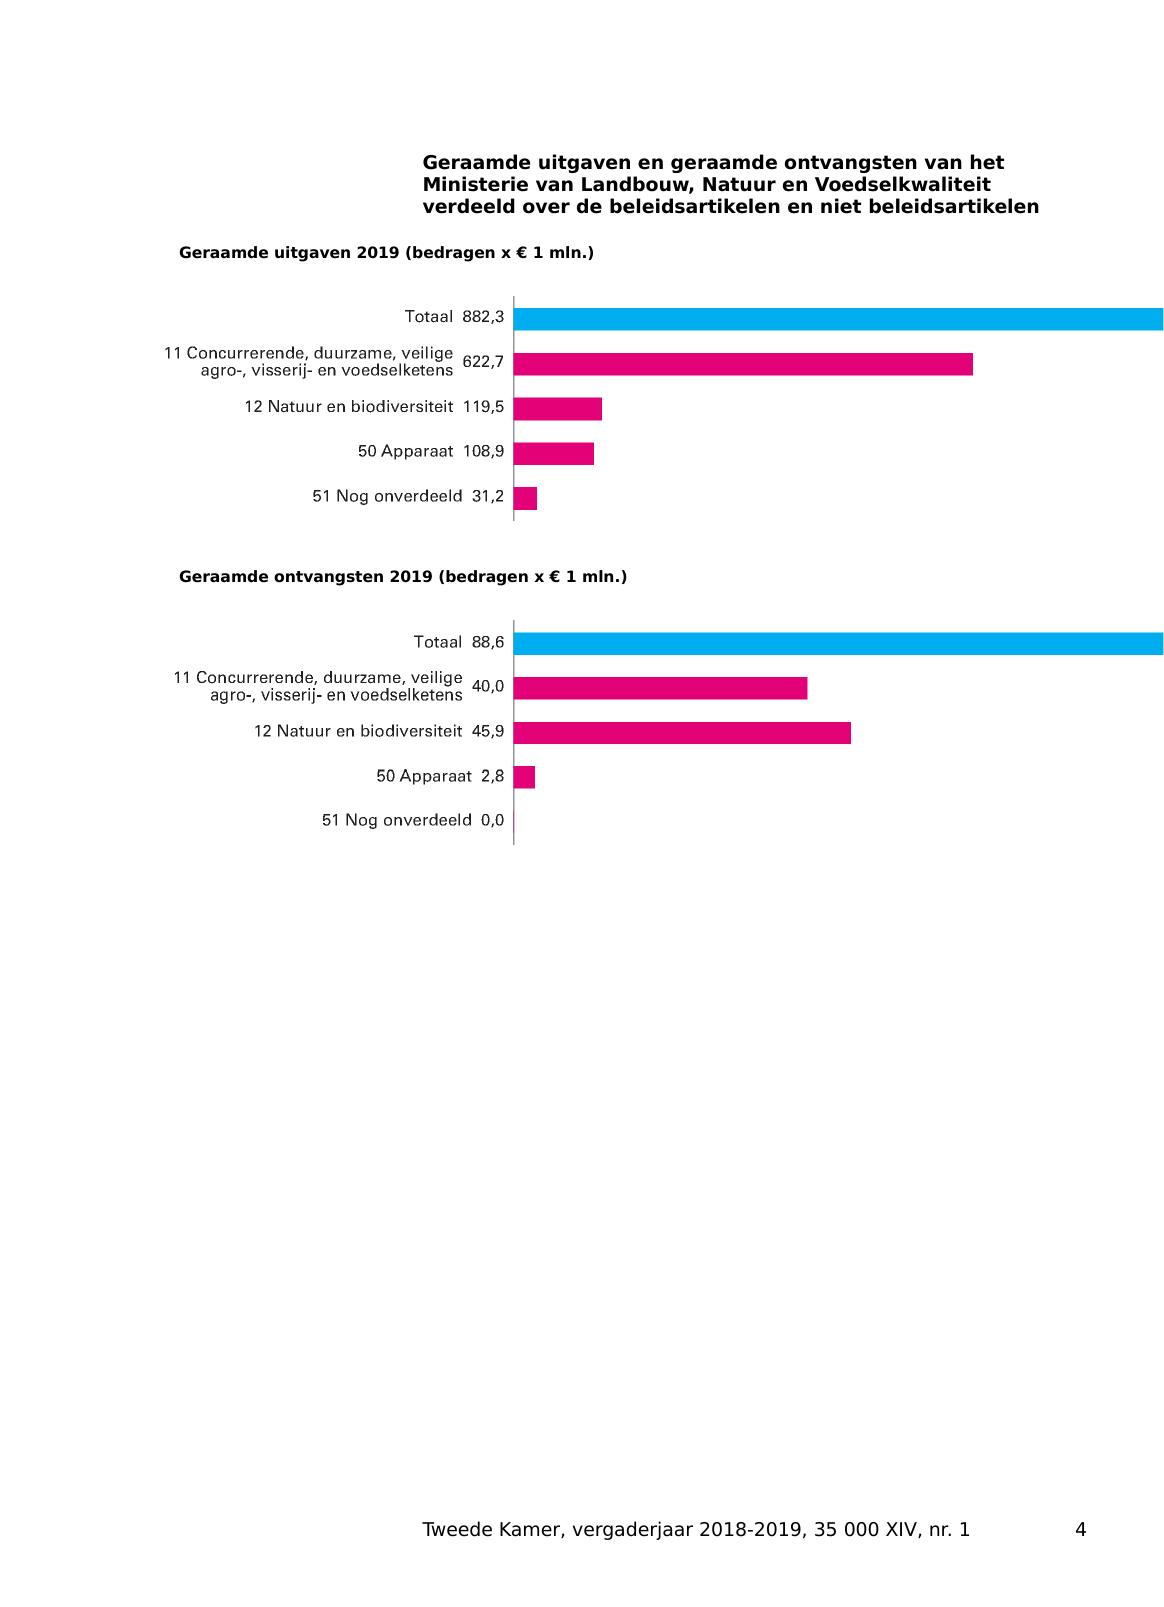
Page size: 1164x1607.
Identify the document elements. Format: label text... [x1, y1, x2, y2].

text Geraamde uitgaven 2019 (bedragen x € 1 mln.) [159, 244, 1163, 262]
picture [159, 296, 1164, 521]
text Geraamde ontvangsten 2019 (bedragen x € 1 mln.) [159, 568, 1163, 586]
text Geraamde uitgaven en geraamde ontvangsten van het Ministerie van Landbouw, Natuur en Voedselkwaliteit verdeeld over de beleidsartikelen en niet beleidsartikelen [422, 152, 1087, 218]
picture [159, 620, 1164, 845]
